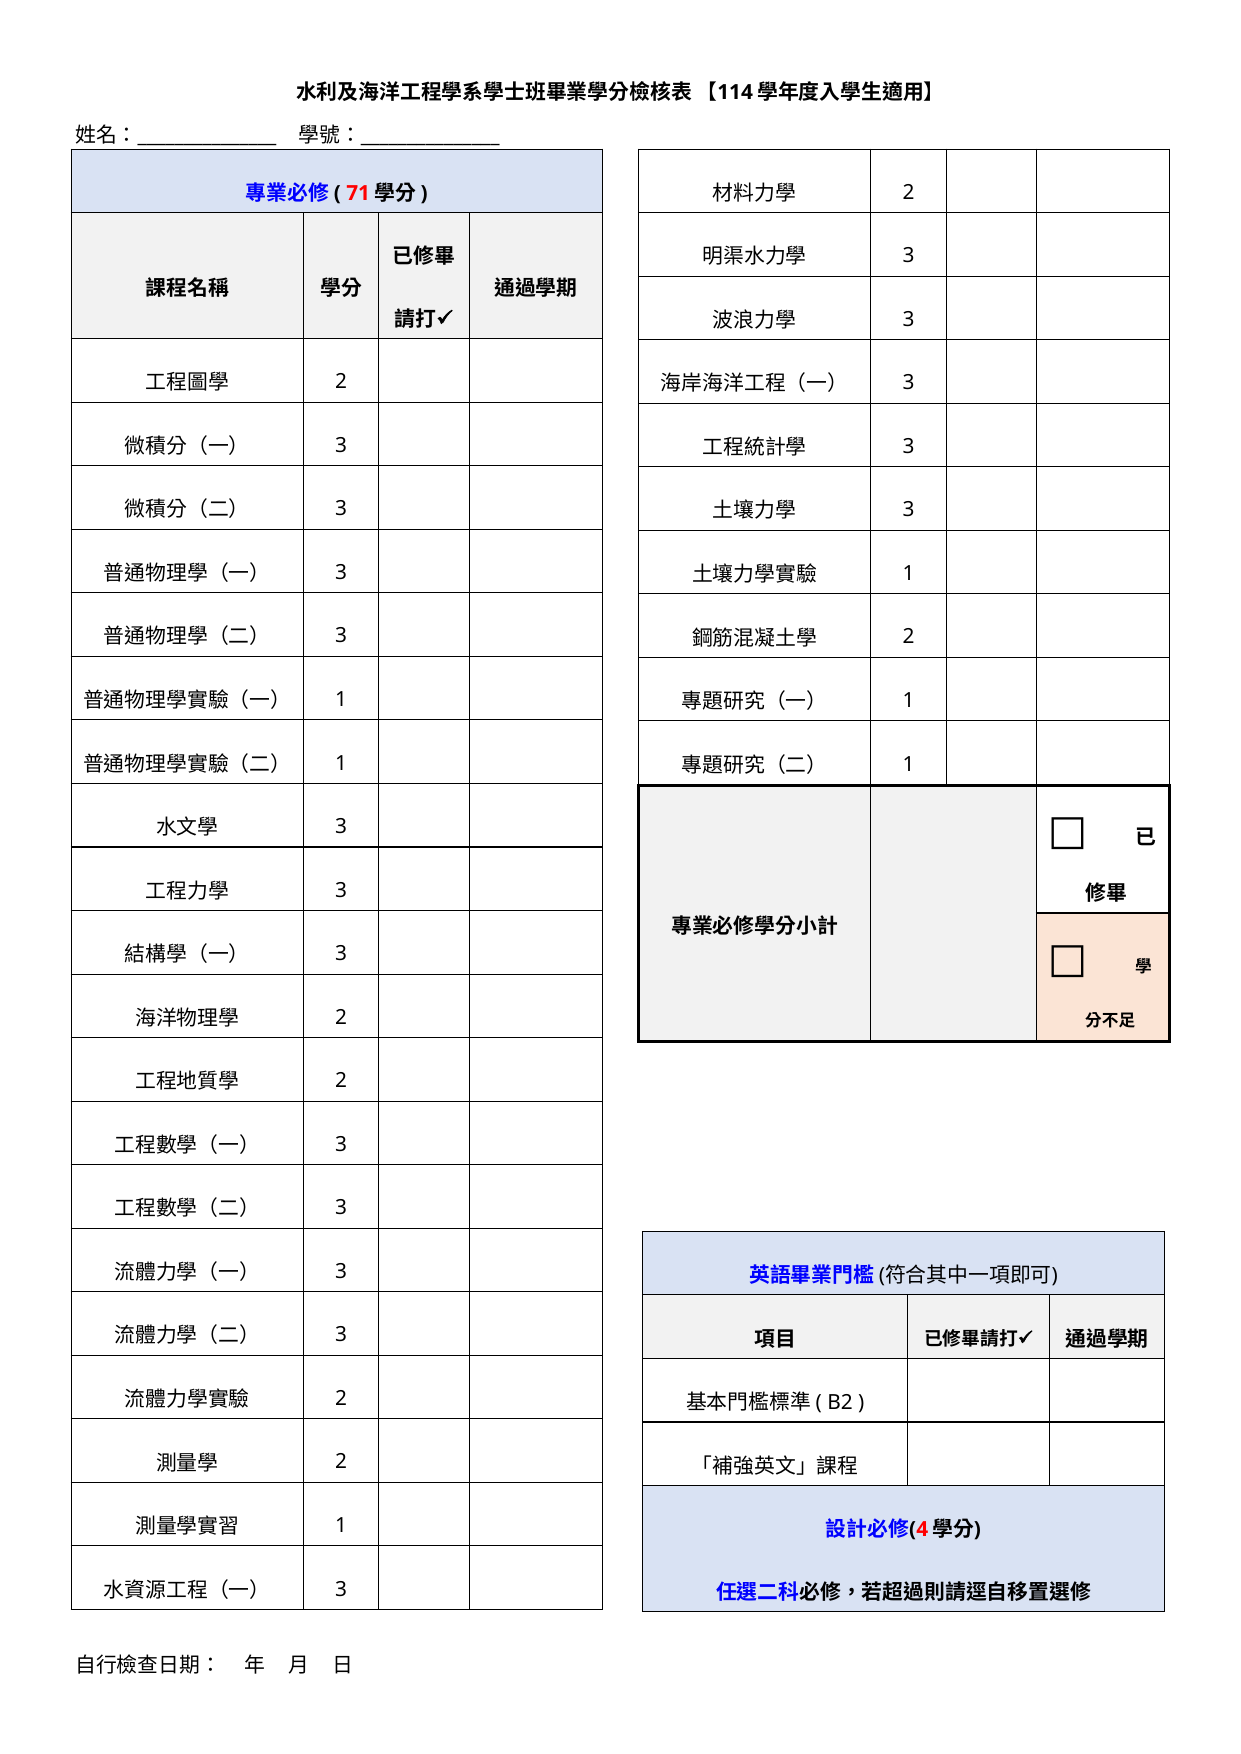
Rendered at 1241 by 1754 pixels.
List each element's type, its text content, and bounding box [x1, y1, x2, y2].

table_cell 專業必修學分小計 [640, 787, 870, 1040]
table_cell 土壤力學 [639, 467, 870, 530]
table_cell [470, 720, 602, 783]
table_cell [470, 1483, 602, 1545]
table_cell 3 [304, 593, 378, 656]
table_cell [470, 403, 602, 465]
table_cell 3 [304, 530, 378, 592]
table_cell [947, 277, 1036, 339]
table_cell [1037, 658, 1169, 720]
table_cell 測量學 [72, 1419, 303, 1482]
table_cell [871, 787, 1036, 1040]
table_cell 普通物理學（一） [72, 530, 303, 592]
table_cell 2 [304, 975, 378, 1037]
table_cell [379, 975, 469, 1037]
table_cell 流體力學（一） [72, 1229, 303, 1291]
table_cell [1037, 150, 1169, 212]
table_cell 1 [304, 720, 378, 783]
table_cell [1037, 531, 1169, 593]
table_cell 設計必修(4學分) 任選二科必修，若超過則請逕自移置選修 [643, 1486, 1164, 1611]
table_cell [379, 593, 469, 656]
table_cell [947, 340, 1036, 403]
table_cell 2 [871, 150, 946, 212]
table_cell [470, 1165, 602, 1228]
table_cell [1050, 1423, 1164, 1485]
table_cell 1 [871, 721, 946, 784]
table_cell [947, 721, 1036, 784]
table_cell 工程數學（二） [72, 1165, 303, 1228]
table_cell 波浪力學 [639, 277, 870, 339]
table_cell [947, 467, 1036, 530]
table_cell [947, 658, 1036, 720]
table_cell [379, 1292, 469, 1355]
table_cell [379, 1102, 469, 1164]
table_cell [470, 1546, 602, 1609]
table_cell 海洋物理學 [72, 975, 303, 1037]
table_cell 基本門檻標準 ( B2 ) [643, 1359, 907, 1421]
table_cell 2 [304, 1356, 378, 1418]
table_cell [470, 339, 602, 402]
table_cell [470, 657, 602, 719]
table_cell 1 [871, 658, 946, 720]
table_cell 1 [871, 531, 946, 593]
table_cell [1037, 340, 1169, 403]
table_cell 普通物理學（二） [72, 593, 303, 656]
table_cell 普通物理學實驗（二） [72, 720, 303, 783]
table_cell [947, 594, 1036, 657]
table_cell 2 [304, 1038, 378, 1101]
table_cell [1037, 277, 1169, 339]
table_cell [1050, 1359, 1164, 1421]
table_cell 2 [871, 594, 946, 657]
table_cell [470, 911, 602, 973]
table_cell 3 [304, 403, 378, 465]
table_cell 流體力學實驗 [72, 1356, 303, 1418]
table_cell [470, 466, 602, 529]
table_cell 3 [304, 1165, 378, 1228]
table_cell [379, 848, 469, 910]
table_cell 2 [304, 1419, 378, 1482]
table_cell 已修畢 [1037, 787, 1168, 912]
table_cell [470, 593, 602, 656]
table_cell 通過學期 [1050, 1295, 1164, 1358]
table_cell 明渠水力學 [639, 213, 870, 276]
table_cell 專題研究（一） [639, 658, 870, 720]
table_cell 通過學期 [470, 213, 602, 338]
table_cell [947, 531, 1036, 593]
table_cell 工程數學（一） [72, 1102, 303, 1164]
table_cell [470, 1038, 602, 1101]
table_cell [470, 975, 602, 1037]
table_cell 水資源工程（一） [72, 1546, 303, 1609]
table_cell 專題研究（二） [639, 721, 870, 784]
table_cell 3 [304, 1229, 378, 1291]
table_cell 微積分（一） [72, 403, 303, 465]
table_cell [379, 1038, 469, 1101]
table_cell 3 [871, 467, 946, 530]
table_cell 普通物理學實驗（一） [72, 657, 303, 719]
table_cell 2 [304, 339, 378, 402]
table_cell 3 [871, 213, 946, 276]
table_cell 學分 [304, 213, 378, 338]
table_cell 3 [304, 1546, 378, 1609]
table_cell [908, 1423, 1049, 1485]
table_cell 海岸海洋工程（一） [639, 340, 870, 403]
table_cell 3 [304, 911, 378, 973]
table_cell 工程統計學 [639, 404, 870, 466]
table_cell [947, 150, 1036, 212]
table_cell [1037, 721, 1169, 784]
table_cell [379, 911, 469, 973]
table_cell 已修畢請打 [908, 1295, 1049, 1358]
table_cell 「補強英文」課程 [643, 1423, 907, 1485]
table_cell [470, 530, 602, 592]
table_cell 工程力學 [72, 848, 303, 910]
table_cell [470, 1292, 602, 1355]
table_cell [470, 848, 602, 910]
table_cell 3 [304, 1102, 378, 1164]
table_cell 結構學（一） [72, 911, 303, 973]
table_cell [470, 1102, 602, 1164]
table_cell [379, 530, 469, 592]
table_cell 工程圖學 [72, 339, 303, 402]
table_cell [379, 403, 469, 465]
table_cell [379, 466, 469, 529]
table_cell [379, 1165, 469, 1228]
table_cell [379, 1483, 469, 1545]
table_cell 3 [304, 466, 378, 529]
table_cell 學分不足 [1037, 914, 1168, 1040]
table_cell 3 [304, 848, 378, 910]
table_cell 3 [871, 404, 946, 466]
table_cell 流體力學（二） [72, 1292, 303, 1355]
table_cell 項目 [643, 1295, 907, 1358]
table_cell 1 [304, 657, 378, 719]
table_cell [947, 213, 1036, 276]
table_cell 材料力學 [639, 150, 870, 212]
table_cell 已修畢請打 [379, 213, 469, 338]
table_cell [1037, 594, 1169, 657]
table_cell 測量學實習 [72, 1483, 303, 1545]
table_cell [1037, 467, 1169, 530]
table_cell 課程名稱 [72, 213, 303, 338]
table_cell 1 [304, 1483, 378, 1545]
table_cell [379, 1229, 469, 1291]
table_cell [470, 784, 602, 846]
table_cell [379, 1356, 469, 1418]
table_cell 鋼筋混凝土學 [639, 594, 870, 657]
table_header 英語畢業門檻 (符合其中一項即可) [643, 1232, 1164, 1294]
table_cell [470, 1356, 602, 1418]
table_cell [947, 404, 1036, 466]
table_cell [470, 1419, 602, 1482]
table_cell 工程地質學 [72, 1038, 303, 1101]
table_cell [908, 1359, 1049, 1421]
table_cell [379, 657, 469, 719]
table_cell 土壤力學實驗 [639, 531, 870, 593]
table_cell [1037, 213, 1169, 276]
table_cell [379, 1546, 469, 1609]
table_cell 3 [304, 784, 378, 846]
table_cell [379, 784, 469, 846]
table_cell [1037, 404, 1169, 466]
table_cell 3 [304, 1292, 378, 1355]
table_cell [470, 1229, 602, 1291]
table_cell 3 [871, 277, 946, 339]
table_header 專業必修 ( 71學分 ) [72, 150, 602, 212]
table_cell [379, 1419, 469, 1482]
table_cell 微積分（二） [72, 466, 303, 529]
table_cell [379, 720, 469, 783]
table_cell 水文學 [72, 784, 303, 846]
table_cell [379, 339, 469, 402]
table_cell 3 [871, 340, 946, 403]
